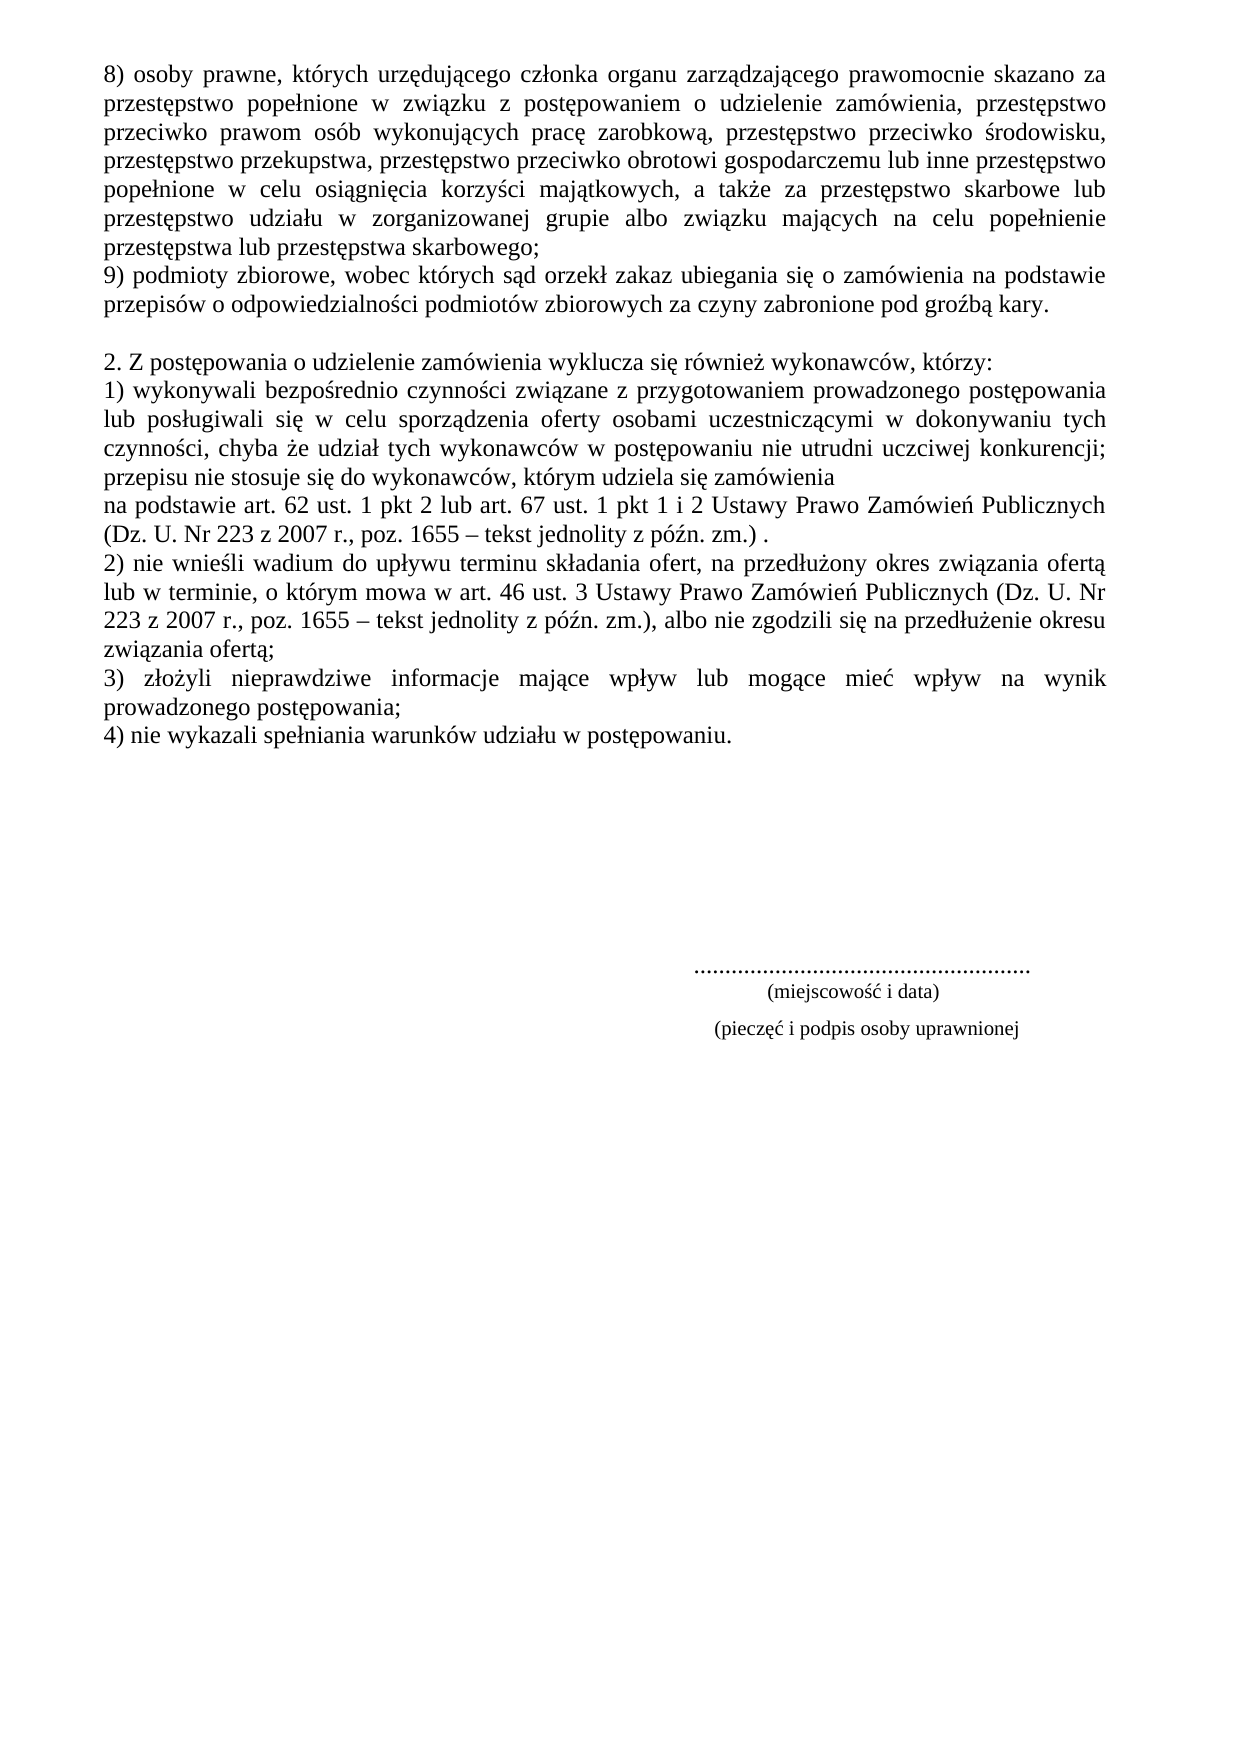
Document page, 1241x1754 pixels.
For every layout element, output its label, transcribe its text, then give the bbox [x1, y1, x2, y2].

list (pieczęć i podpis osoby uprawnionej [693, 1016, 1107, 1040]
list 2) nie wnieśli wadium do upływu terminu składania ofert, na przedłużony okres związania ofertą lub w terminie, o którym mowa w art. 46 ust. 3 Ustawy Prawo Zamówień Publicznych (Dz. U. Nr 223 z 2007 r., poz. 1655 – tekst jednolity z późn. zm.), albo nie zgodzili się na przedłużenie okresu związania ofertą; [103, 548, 1107, 663]
list 1) wykonywali bezpośrednio czynności związane z przygotowaniem prowadzonego postępowania lub posługiwali się w celu sporządzenia oferty osobami uczestniczącymi w dokonywaniu tych czynności, chyba że udział tych wykonawców w postępowaniu nie utrudni uczciwej konkurencji; przepisu nie stosuje się do wykonawców, którym udziela się zamówienia [103, 375, 1107, 490]
list 8) osoby prawne, których urzędującego członka organu zarządzającego prawomocnie skazano za przestępstwo popełnione w związku z postępowaniem o udzielenie zamówienia, przestępstwo przeciwko prawom osób wykonujących pracę zarobkową, przestępstwo przeciwko środowisku, przestępstwo przekupstwa, przestępstwo przeciwko obrotowi gospodarczemu lub inne przestępstwo popełnione w celu osiągnięcia korzyści majątkowych, a także za przestępstwo skarbowe lub przestępstwo udziału w zorganizowanej grupie albo związku mających na celu popełnienie przestępstwa lub przestępstwa skarbowego; [103, 59, 1107, 260]
list ...................................................... [693, 922, 1107, 979]
list 3) złożyli nieprawdziwe informacje mające wpływ lub mogące mieć wpływ na wynik prowadzonego postępowania; [103, 663, 1107, 720]
list 2. Z postępowania o udzielenie zamówienia wyklucza się również wykonawców, którzy: [103, 347, 1107, 375]
list (miejscowość i data) [693, 979, 1107, 1003]
list 4) nie wykazali spełniania warunków udziału w postępowaniu. [103, 720, 1107, 749]
list 9) podmioty zbiorowe, wobec których sąd orzekł zakaz ubiegania się o zamówienia na podstawie przepisów o odpowiedzialności podmiotów zbiorowych za czyny zabronione pod groźbą kary. [103, 260, 1107, 318]
list na podstawie art. 62 ust. 1 pkt 2 lub art. 67 ust. 1 pkt 1 i 2 Ustawy Prawo Zamówień Publicznych (Dz. U. Nr 223 z 2007 r., poz. 1655 – tekst jednolity z późn. zm.) . [103, 490, 1107, 548]
